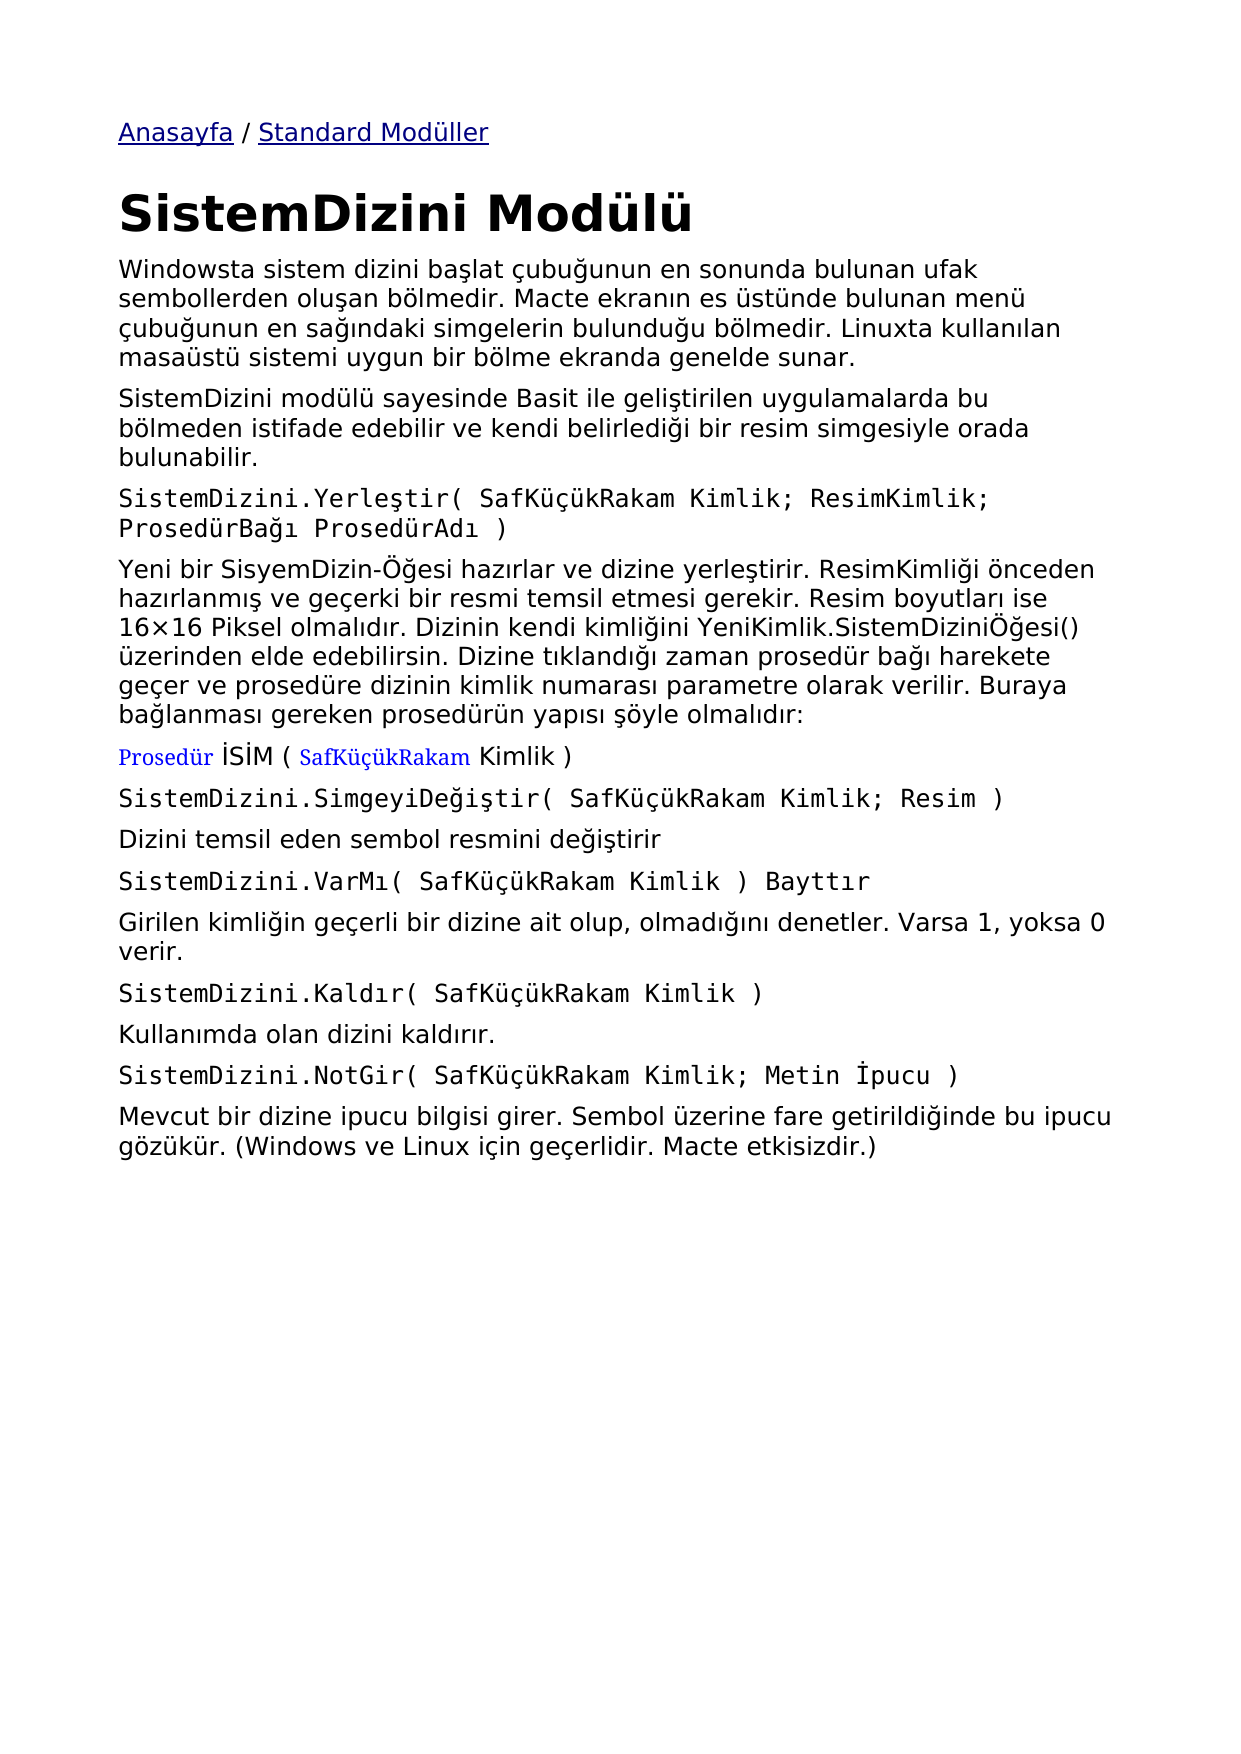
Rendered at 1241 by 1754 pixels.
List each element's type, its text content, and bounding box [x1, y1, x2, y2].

text SistemDizini.Kaldır( SafKüçükRakam Kimlik ) [118, 979, 1122, 1008]
text Mevcut bir dizine ipucu bilgisi girer. Sembol üzerine fare getirildiğinde bu ipucu gözükür. (Windows ve Linux için geçerlidir. Macte etkisizdir.) [118, 1102, 1122, 1161]
text Anasayfa / Standard Modüller [118, 118, 1122, 147]
text Prosedür İSİM ( SafKüçükRakam Kimlik ) [118, 742, 1122, 772]
subtitle SistemDizini Modülü [118, 185, 1122, 243]
text Girilen kimliğin geçerli bir dizine ait olup, olmadığını denetler. Varsa 1, yoksa 0 verir. [118, 908, 1122, 966]
text SistemDizini.SimgeyiDeğiştir( SafKüçükRakam Kimlik; Resim ) [118, 784, 1122, 814]
text Dizini temsil eden sembol resmini değiştirir [118, 826, 1122, 855]
text SistemDizini.VarMı( SafKüçükRakam Kimlik ) Bayttır [118, 867, 1122, 896]
text SistemDizini.NotGir( SafKüçükRakam Kimlik; Metin İpucu ) [118, 1062, 1122, 1091]
text Windowsta sistem dizini başlat çubuğunun en sonunda bulunan ufak sembollerden oluşan bölmedir. Macte ekranın es üstünde bulunan menü çubuğunun en sağındaki simgelerin bulunduğu bölmedir. Linuxta kullanılan masaüstü sistemi uygun bir bölme ekranda genelde sunar. [118, 256, 1122, 372]
text SistemDizini.Yerleştir( SafKüçükRakam Kimlik; ResimKimlik; ProsedürBağı ProsedürAdı ) [118, 485, 1122, 543]
text Kullanımda olan dizini kaldırır. [118, 1020, 1122, 1049]
text Yeni bir SisyemDizin-Öğesi hazırlar ve dizine yerleştirir. ResimKimliği önceden hazırlanmış ve geçerki bir resmi temsil etmesi gerekir. Resim boyutları ise 16×16 Piksel olmalıdır. Dizinin kendi kimliğini YeniKimlik.SistemDiziniÖğesi() üzerinden elde edebilirsin. Dizine tıklandığı zaman prosedür bağı harekete geçer ve prosedüre dizinin kimlik numarası parametre olarak verilir. Buraya bağlanması gereken prosedürün yapısı şöyle olmalıdır: [118, 555, 1122, 730]
text SistemDizini modülü sayesinde Basit ile geliştirilen uygulamalarda bu bölmeden istifade edebilir ve kendi belirlediği bir resim simgesiyle orada bulunabilir. [118, 385, 1122, 472]
